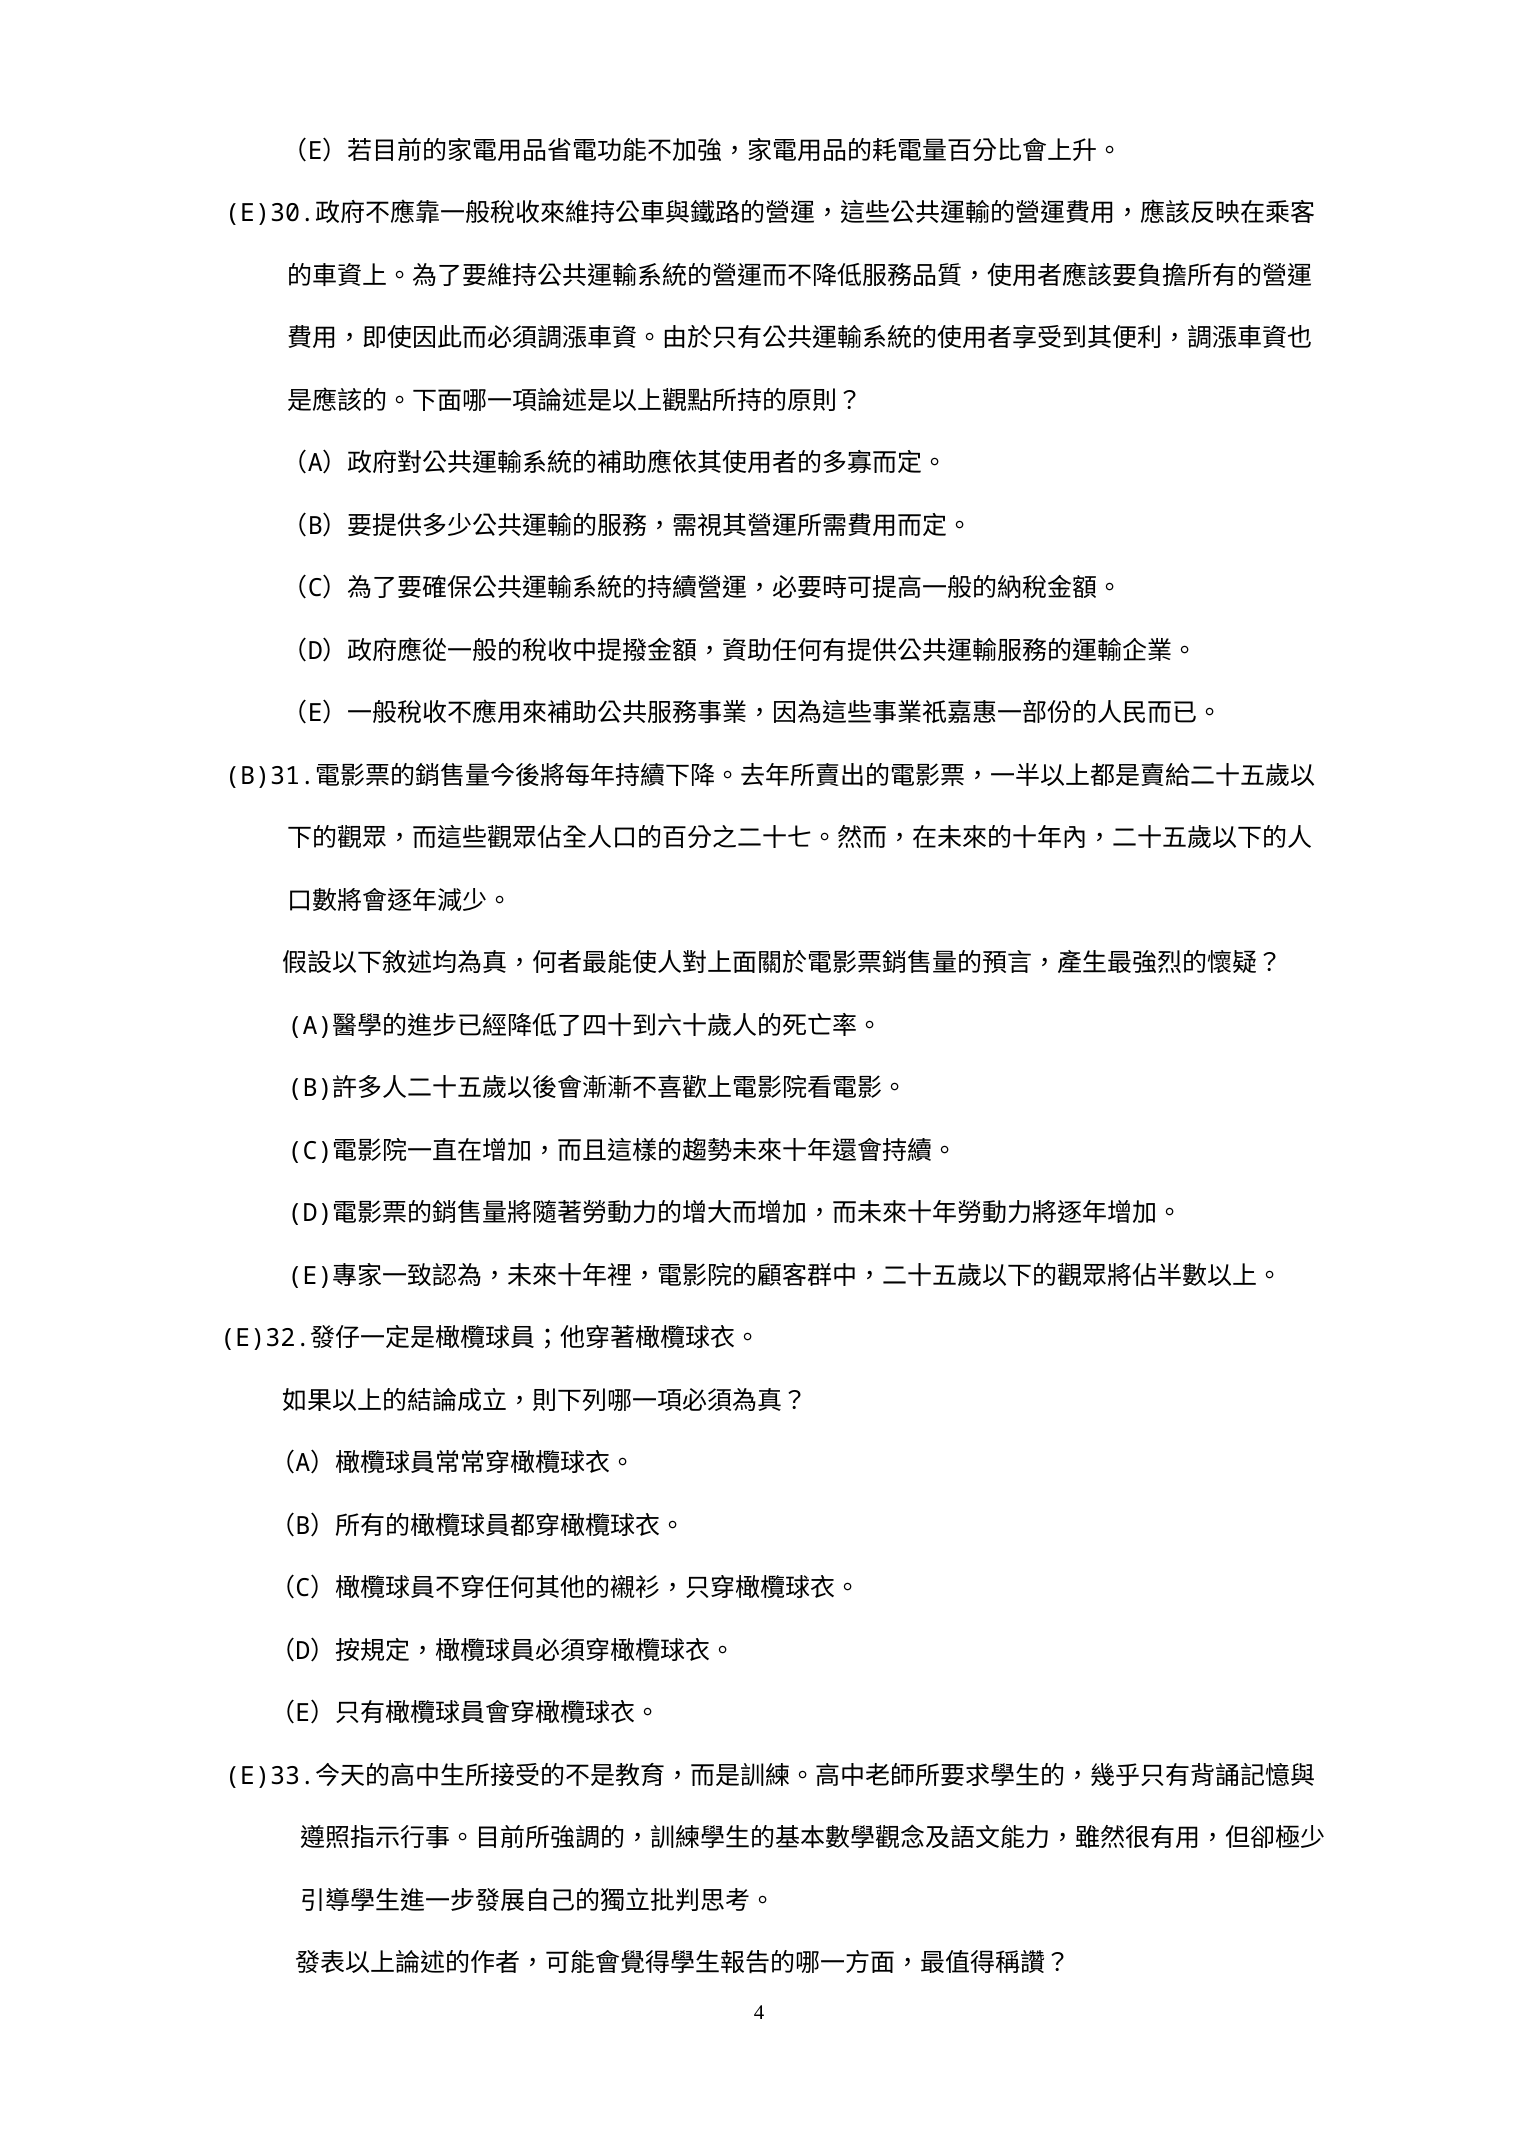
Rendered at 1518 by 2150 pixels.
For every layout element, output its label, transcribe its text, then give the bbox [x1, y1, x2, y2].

text (B)許多人二十五歲以後會漸漸不喜歡上電影院看電影。 [187, 1044, 1331, 1107]
text 如果以上的結論成立，則下列哪一項必須為真？ [208, 1357, 1331, 1419]
text 發表以上論述的作者，可能會覺得學生報告的哪一方面，最值得稱讚？ [208, 1919, 1331, 1982]
text （C）橄欖球員不穿任何其他的襯衫，只穿橄欖球衣。 [208, 1544, 1331, 1607]
text (A)醫學的進步已經降低了四十到六十歲人的死亡率。 [187, 982, 1331, 1044]
text （D）按規定，橄欖球員必須穿橄欖球衣。 [208, 1607, 1331, 1669]
text （B）要提供多少公共運輸的服務，需視其營運所需費用而定。 [208, 482, 1331, 544]
text (E)30.政府不應靠一般稅收來維持公車與鐵路的營運，這些公共運輸的營運費用，應該反映在乘客的車資上。為了要維持公共運輸系統的營運而不降低服務品質，使用者應該要負擔所有的營運費用，即使因此而必須調漲車資。由於只有公共運輸系統的使用者享受到其便利，調漲車資也是應該的。下面哪一項論述是以上觀點所持的原則？ [225, 169, 1331, 419]
text (E)專家一致認為，未來十年裡，電影院的顧客群中，二十五歲以下的觀眾將佔半數以上。 [187, 1232, 1331, 1294]
text （A）橄欖球員常常穿橄欖球衣。 [208, 1419, 1331, 1482]
text （A）政府對公共運輸系統的補助應依其使用者的多寡而定。 [208, 419, 1331, 482]
text （E）一般稅收不應用來補助公共服務事業，因為這些事業祇嘉惠一部份的人民而已。 [208, 669, 1331, 732]
text （D）政府應從一般的稅收中提撥金額，資助任何有提供公共運輸服務的運輸企業。 [270, 607, 1331, 669]
text (B)31.電影票的銷售量今後將每年持續下降。去年所賣出的電影票，一半以上都是賣給二十五歲以下的觀眾，而這些觀眾佔全人口的百分之二十七。然而，在未來的十年內，二十五歲以下的人口數將會逐年減少。 [225, 732, 1331, 919]
text （E）若目前的家電用品省電功能不加強，家電用品的耗電量百分比會上升。 [208, 107, 1331, 169]
text （E）只有橄欖球員會穿橄欖球衣。 [208, 1669, 1331, 1732]
text (E)33.今天的高中生所接受的不是教育，而是訓練。高中老師所要求學生的，幾乎只有背誦記憶與遵照指示行事。目前所強調的，訓練學生的基本數學觀念及語文能力，雖然很有用，但卻極少引導學生進一步發展自己的獨立批判思考。 [225, 1732, 1331, 1919]
text 假設以下敘述均為真，何者最能使人對上面關於電影票銷售量的預言，產生最強烈的懷疑？ [208, 919, 1331, 982]
text (E)32.發仔一定是橄欖球員；他穿著橄欖球衣。 [208, 1294, 1331, 1357]
text (D)電影票的銷售量將隨著勞動力的增大而增加，而未來十年勞動力將逐年增加。 [187, 1169, 1331, 1232]
text (C)電影院一直在增加，而且這樣的趨勢未來十年還會持續。 [187, 1107, 1331, 1169]
text （C）為了要確保公共運輸系統的持續營運，必要時可提高一般的納稅金額。 [208, 544, 1331, 607]
text （B）所有的橄欖球員都穿橄欖球衣。 [208, 1482, 1331, 1544]
